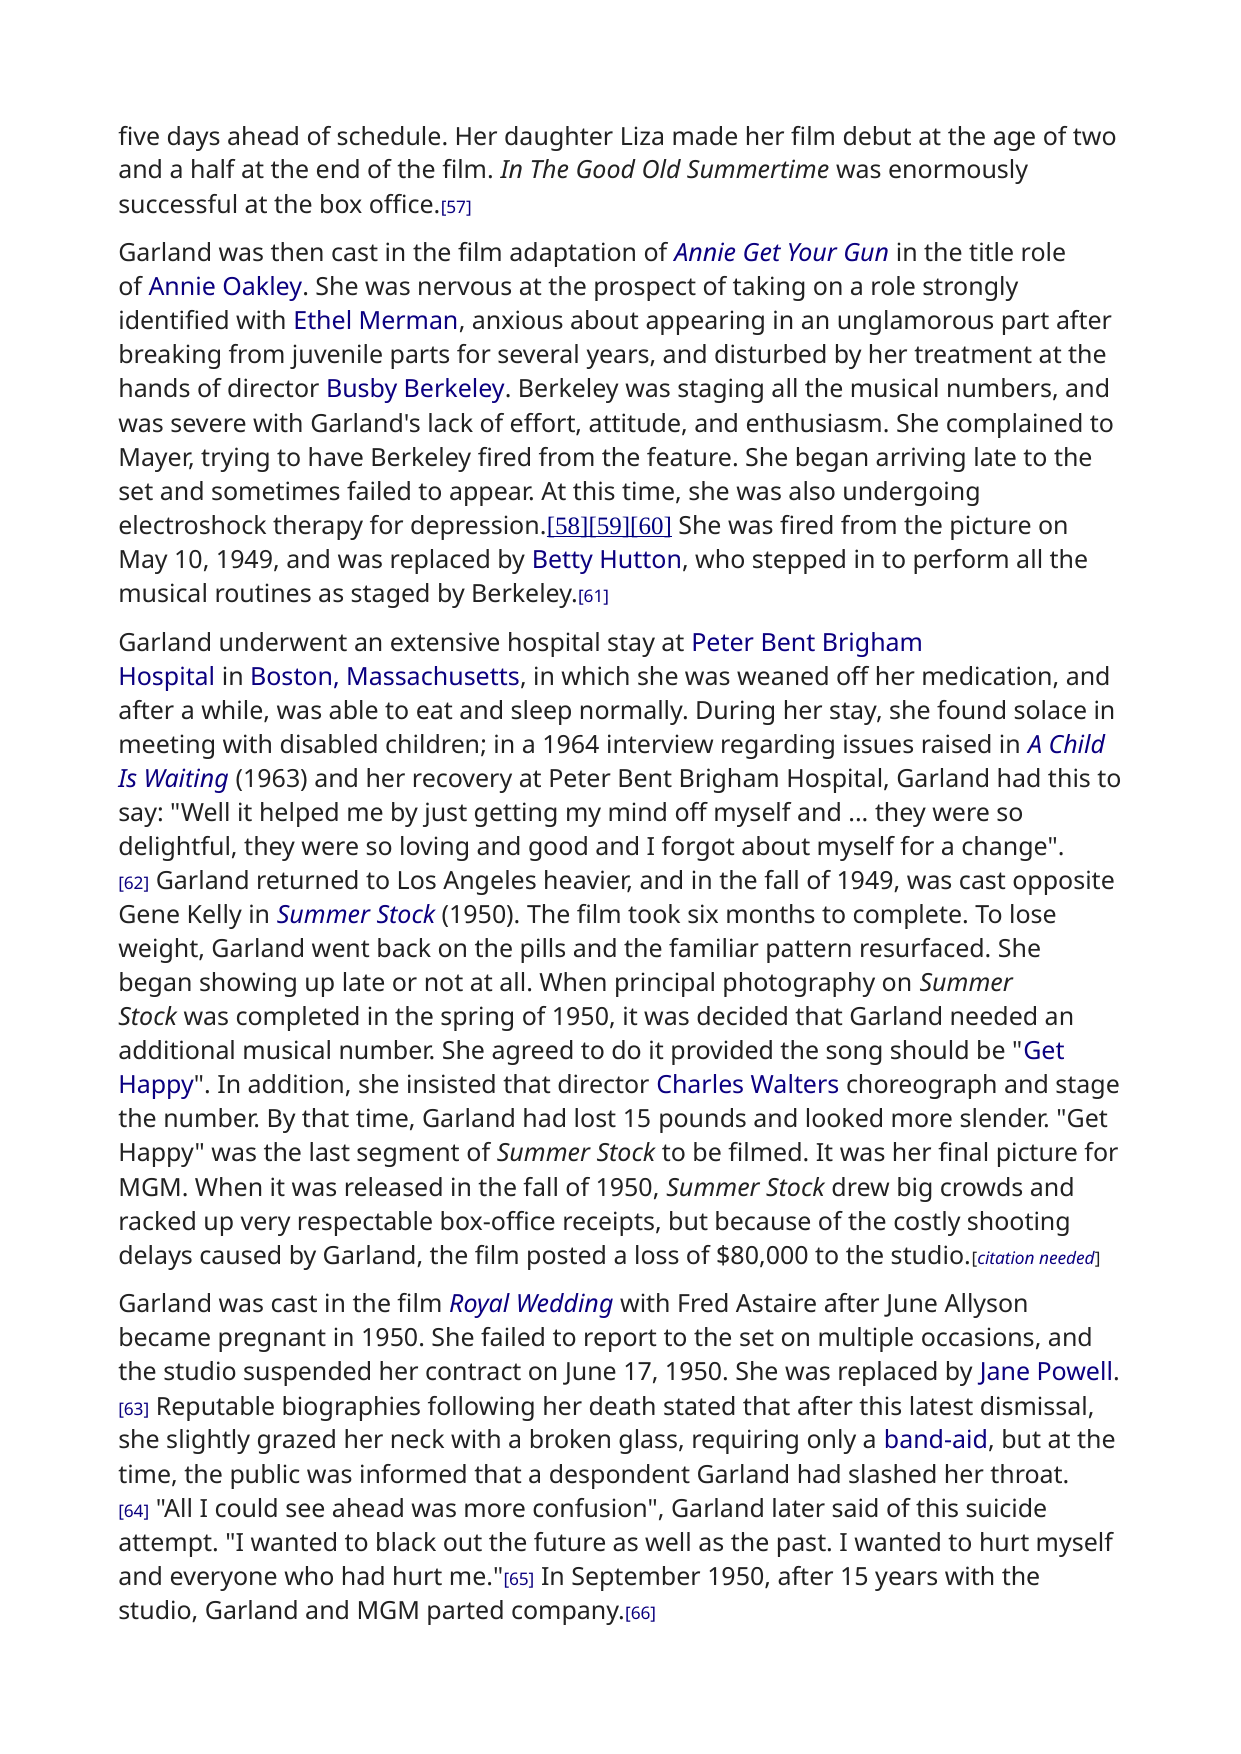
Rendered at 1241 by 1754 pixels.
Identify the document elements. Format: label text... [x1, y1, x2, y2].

text Garland was cast in the film Royal Wedding with Fred Astaire after June Allyson became pregnant in 1950. She failed to report to the set on multiple occasions, and the studio suspended her contract on June 17, 1950. She was replaced by Jane Powell.[63] Reputable biographies following her death stated that after this latest dismissal, she slightly grazed her neck with a broken glass, requiring only a band-aid, but at the time, the public was informed that a despondent Garland had slashed her throat.[64] "All I could see ahead was more confusion", Garland later said of this suicide attempt. "I wanted to black out the future as well as the past. I wanted to hurt myself and everyone who had hurt me."[65] In September 1950, after 15 years with the studio, Garland and MGM parted company.[66] [118, 1286, 1122, 1627]
text Garland underwent an extensive hospital stay at Peter Bent Brigham Hospital in Boston, Massachusetts, in which she was weaned off her medication, and after a while, was able to eat and sleep normally. During her stay, she found solace in meeting with disabled children; in a 1964 interview regarding issues raised in A Child Is Waiting (1963) and her recovery at Peter Bent Brigham Hospital, Garland had this to say: "Well it helped me by just getting my mind off myself and ... they were so delightful, they were so loving and good and I forgot about myself for a change".[62] Garland returned to Los Angeles heavier, and in the fall of 1949, was cast opposite Gene Kelly in Summer Stock (1950). The film took six months to complete. To lose weight, Garland went back on the pills and the familiar pattern resurfaced. She began showing up late or not at all. When principal photography on Summer Stock was completed in the spring of 1950, it was decided that Garland needed an additional musical number. She agreed to do it provided the song should be "Get Happy". In addition, she insisted that director Charles Walters choreograph and stage the number. By that time, Garland had lost 15 pounds and looked more slender. "Get Happy" was the last segment of Summer Stock to be filmed. It was her final picture for MGM. When it was released in the fall of 1950, Summer Stock drew big crowds and racked up very respectable box-office receipts, but because of the costly shooting delays caused by Garland, the film posted a loss of $80,000 to the studio.[citation needed] [118, 624, 1122, 1271]
text Garland was then cast in the film adaptation of Annie Get Your Gun in the title role of Annie Oakley. She was nervous at the prospect of taking on a role strongly identified with Ethel Merman, anxious about appearing in an unglamorous part after breaking from juvenile parts for several years, and disturbed by her treatment at the hands of director Busby Berkeley. Berkeley was staging all the musical numbers, and was severe with Garland's lack of effort, attitude, and enthusiasm. She complained to Mayer, trying to have Berkeley fired from the feature. She began arriving late to the set and sometimes failed to appear. At this time, she was also undergoing electroshock therapy for depression.[58][59][60] She was fired from the picture on May 10, 1949, and was replaced by Betty Hutton, who stepped in to perform all the musical routines as staged by Berkeley.[61] [118, 235, 1122, 609]
text five days ahead of schedule. Her daughter Liza made her film debut at the age of two and a half at the end of the film. In The Good Old Summertime was enormously successful at the box office.[57] [118, 118, 1122, 220]
